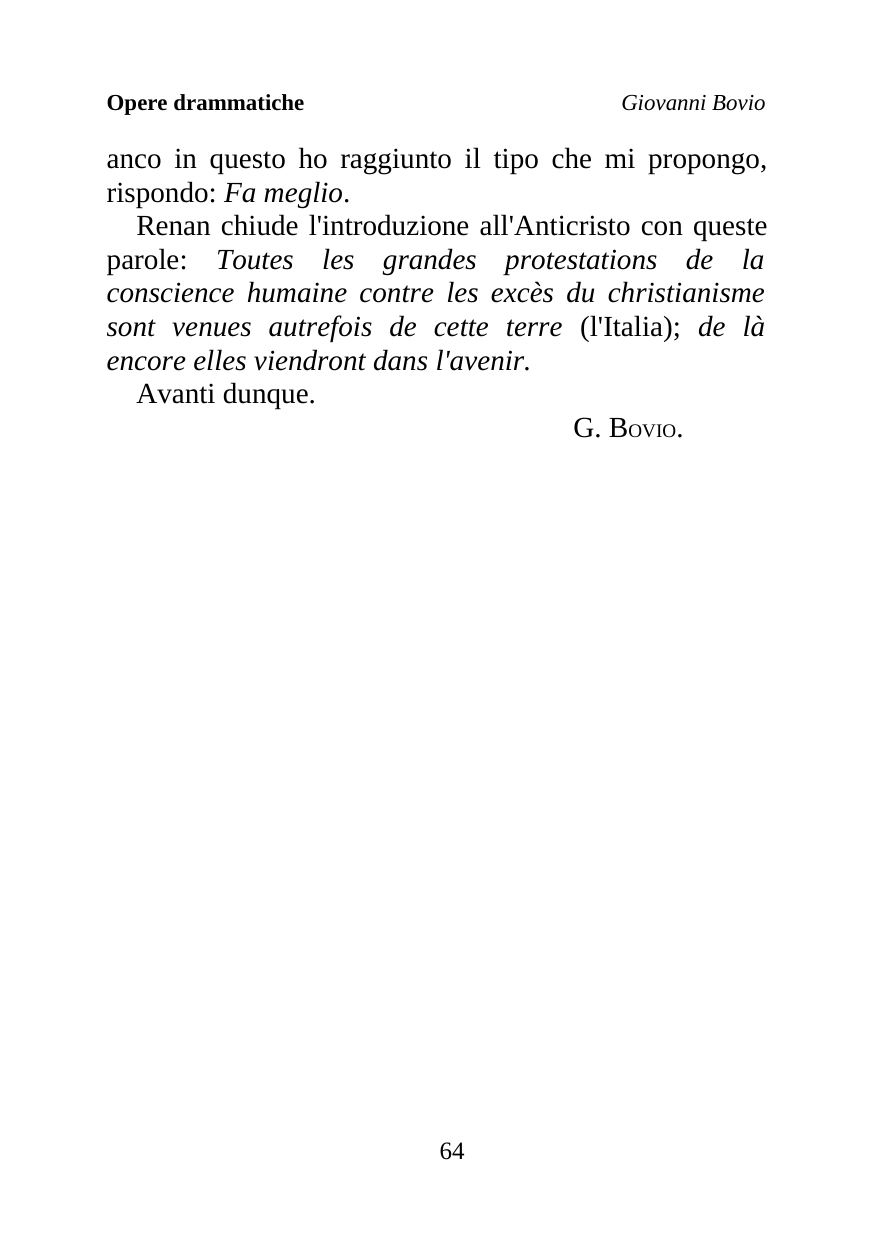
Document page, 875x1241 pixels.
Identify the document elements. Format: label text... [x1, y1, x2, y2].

text Avanti dunque. [106, 376, 768, 410]
text Renan chiude l'introduzione all'Anticristo con queste parole: Toutes les grandes protestations de la conscience humaine contre les excès du christianisme sont venues autrefois de cette terre (l'Italia); de là encore elles viendront dans l'avenir. [106, 208, 768, 376]
text G. Bovio. [106, 410, 768, 443]
text anco in questo ho raggiunto il tipo che mi propongo, rispondo: Fa meglio. [106, 141, 768, 208]
